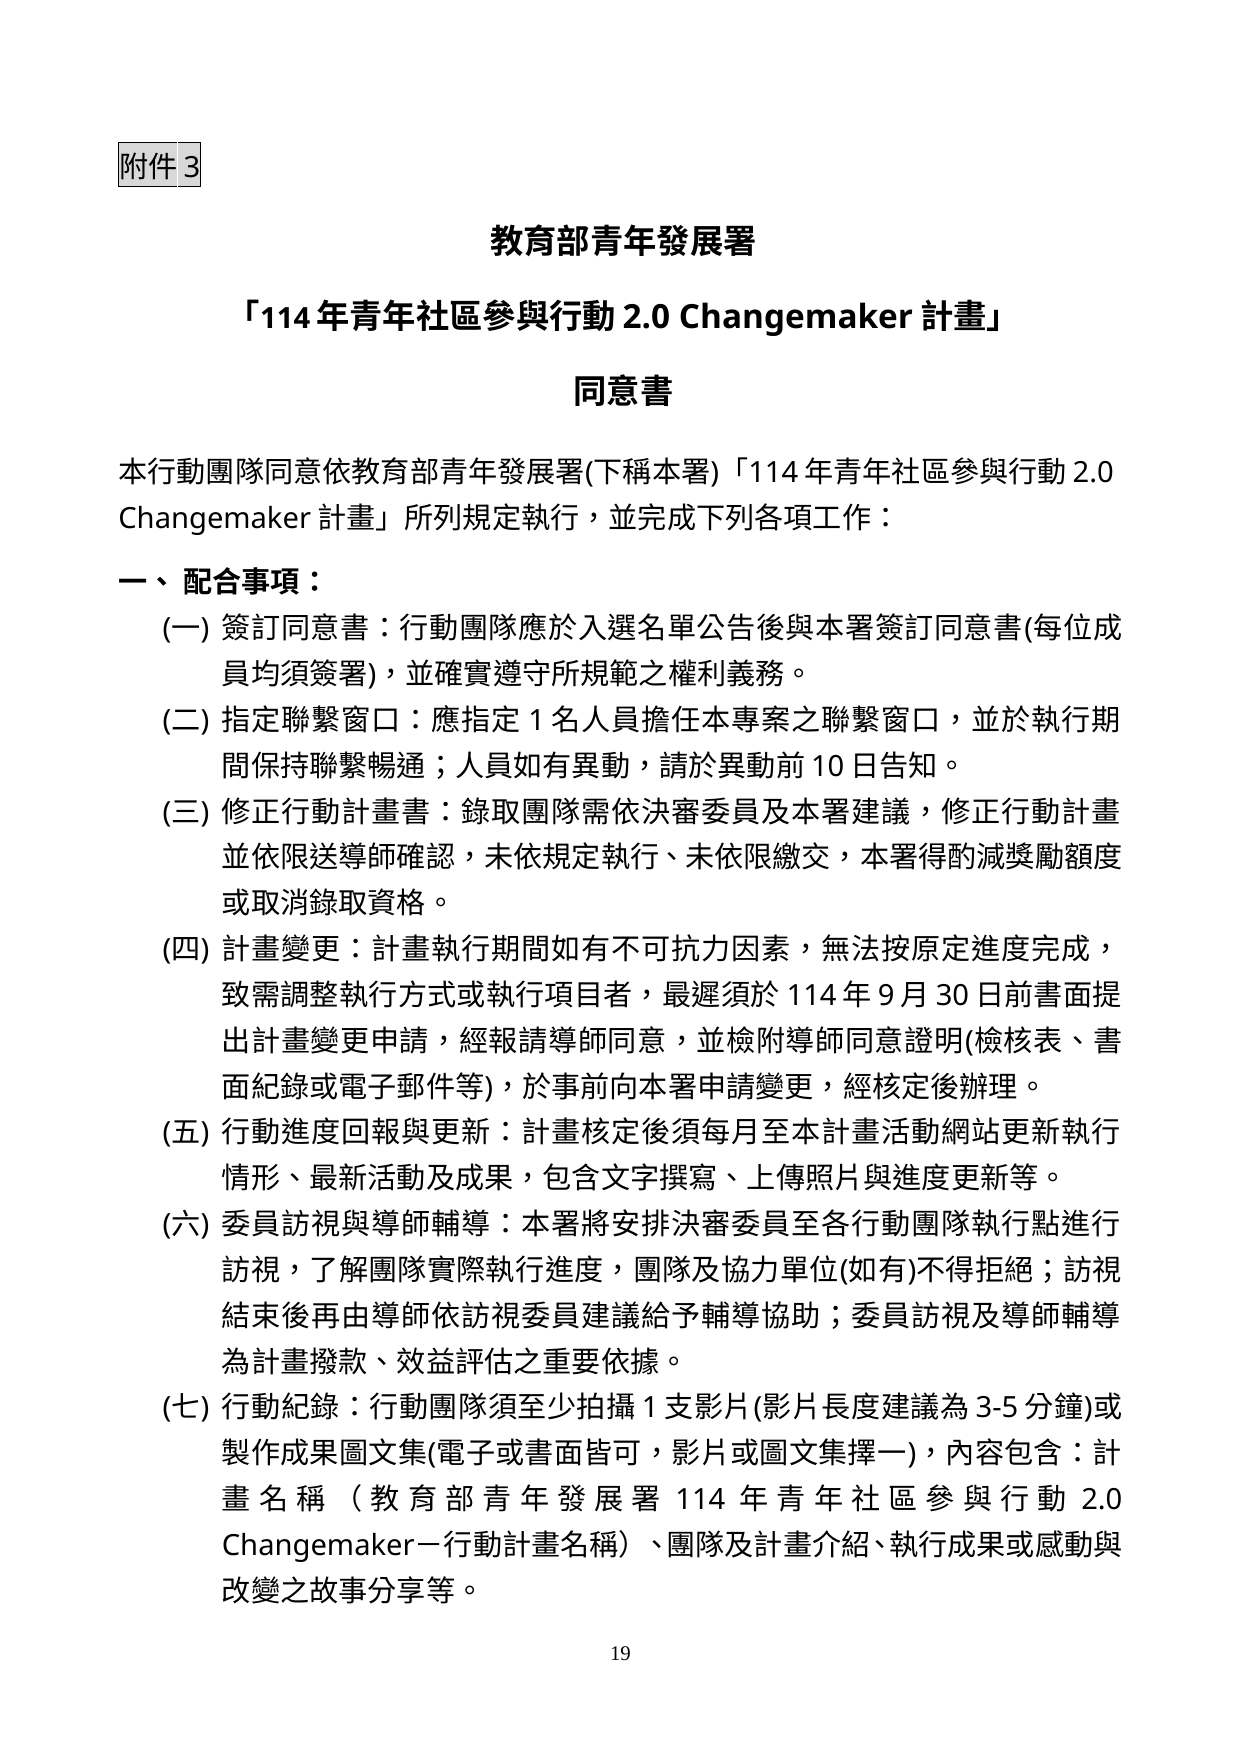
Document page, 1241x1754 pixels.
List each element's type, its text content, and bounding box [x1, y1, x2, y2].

list 修正行動計畫書：錄取團隊需依決審委員及本署建議，修正行動計畫並依限送導師確認，未依規定執行、未依限繳交，本署得酌減獎勵額度或取消錄取資格。 [162, 785, 1122, 923]
list 簽訂同意書：行動團隊應於入選名單公告後與本署簽訂同意書(每位成員均須簽署)，並確實遵守所規範之權利義務。 [162, 602, 1122, 694]
text 同意書 [89, 352, 1158, 427]
text 本行動團隊同意依教育部青年發展署(下稱本署)「114年青年社區參與行動2.0 Changemaker計畫」所列規定執行，並完成下列各項工作： [118, 446, 1122, 537]
list 配合事項： [118, 556, 1122, 602]
list 行動紀錄：行動團隊須至少拍攝1支影片(影片長度建議為3-5分鐘)或製作成果圖文集(電子或書面皆可，影片或圖文集擇一)，內容包含：計畫名稱（教育部青年發展署114年青年社區參與行動2.0 Changemaker－行動計畫名稱）、團隊及計畫介紹、執行成果或感動與改變之故事分享等。 [162, 1381, 1122, 1610]
list 委員訪視與導師輔導：本署將安排決審委員至各行動團隊執行點進行訪視，了解團隊實際執行進度，團隊及協力單位(如有)不得拒絕；訪視結束後再由導師依訪視委員建議給予輔導協助；委員訪視及導師輔導，為計畫撥款、效益評估之重要依據。 [162, 1198, 1122, 1381]
text 教育部青年發展署 [89, 202, 1158, 277]
list 行動進度回報與更新：計畫核定後須每月至本計畫活動網站更新執行情形、最新活動及成果，包含文字撰寫、上傳照片與進度更新等。 [162, 1106, 1122, 1198]
list 指定聯繫窗口：應指定1名人員擔任本專案之聯繫窗口，並於執行期間保持聯繫暢通；人員如有異動，請於異動前10日告知。 [162, 694, 1122, 785]
list 計畫變更：計畫執行期間如有不可抗力因素，無法按原定進度完成，致需調整執行方式或執行項目者，最遲須於114年9月30日前書面提出計畫變更申請，經報請導師同意，並檢附導師同意證明(檢核表、書面紀錄或電子郵件等)，於事前向本署申請變更，經核定後辦理。 [162, 923, 1122, 1106]
text 「114年青年社區參與行動2.0 Changemaker計畫」 [89, 277, 1158, 352]
text 附件3 [118, 127, 1157, 202]
